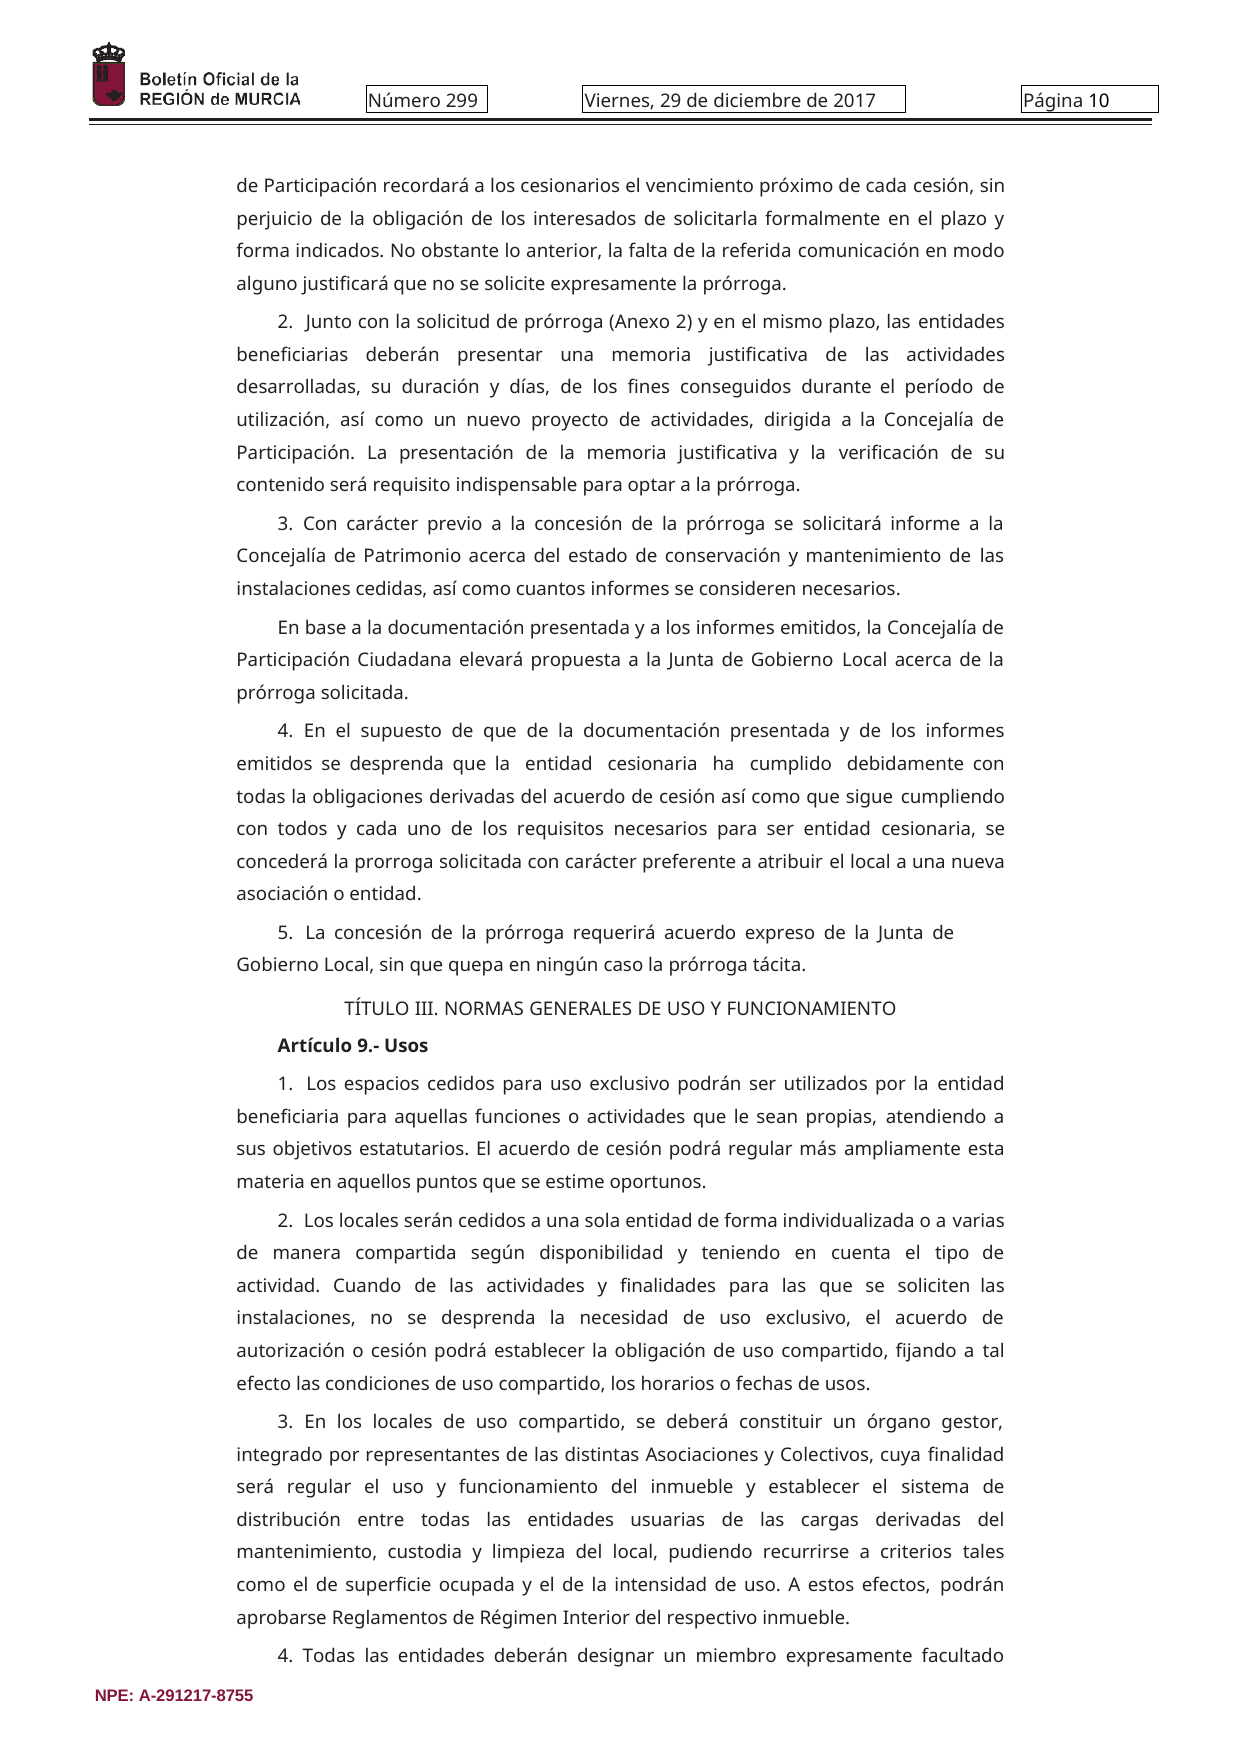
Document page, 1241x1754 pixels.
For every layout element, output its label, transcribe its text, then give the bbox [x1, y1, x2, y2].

picture [140, 72, 301, 105]
list En los locales de uso compartido, se deberá constituir un órgano gestor, integrado por representantes de las distintas Asociaciones y Colectivos, cuya finalidad será regular el uso y funcionamiento del inmueble y establecer el sistema de distribución entre todas las entidades usuarias de las cargas derivadas del mantenimiento, custodia y limpieza del local, pudiendo recurrirse a criterios tales como el de superficie ocupada y el de la intensidad de uso. A estos efectos, podrán aprobarse Reglamentos de Régimen Interior del respectivo inmueble. [236, 1408, 1004, 1629]
list En el supuesto de que de la documentación presentada y de los informes emitidos se desprenda que la entidad cesionaria ha cumplido debidamente con todas la obligaciones derivadas del acuerdo de cesión así como que sigue cumpliendo con todos y cada uno de los requisitos necesarios para ser entidad cesionaria, se concederá la prorroga solicitada con carácter preferente a atribuir el local a una nueva asociación o entidad. [236, 718, 1005, 906]
picture [92, 42, 125, 106]
list Junto con la solicitud de prórroga (Anexo 2) y en el mismo plazo, las entidades beneficiarias deberán presentar una memoria justificativa de las actividades desarrolladas, su duración y días, de los fines conseguidos durante el período de utilización, así como un nuevo proyecto de actividades, dirigida a la Concejalía de Participación. La presentación de la memoria justificativa y la verificación de su contenido será requisito indispensable para optar a la prórroga. [236, 309, 1005, 497]
text Gobierno Local, sin que quepa en ningún caso la prórroga tácita. [236, 951, 1065, 977]
list Con carácter previo a la concesión de la prórroga se solicitará informe a la Concejalía de Patrimonio acerca del estado de conservación y mantenimiento de las instalaciones cedidas, así como cuantos informes se consideren necesarios. [236, 510, 1004, 601]
text de Participación recordará a los cesionarios el vencimiento próximo de cada cesión, sin perjuicio de la obligación de los interesados de solicitarla formalmente en el plazo y forma indicados. No obstante lo anterior, la falta de la referida comunicación en modo alguno justificará que no se solicite expresamente la prórroga. [236, 172, 1005, 296]
subtitle Artículo 9.- Usos [277, 1033, 1065, 1058]
list Los espacios cedidos para uso exclusivo podrán ser utilizados por la entidad beneficiaria para aquellas funciones o actividades que le sean propias, atendiendo a sus objetivos estatutarios. El acuerdo de cesión podrá regular más ampliamente esta materia en aquellos puntos que se estime oportunos. [236, 1071, 1004, 1194]
text En base a la documentación presentada y a los informes emitidos, la Concejalía de Participación Ciudadana elevará propuesta a la Junta de Gobierno Local acerca de la prórroga solicitada. [236, 614, 1004, 705]
list Todas las entidades deberán designar un miembro expresamente facultado [236, 1643, 1004, 1668]
list La concesión de la prórroga requerirá acuerdo expreso de la Junta de [277, 919, 1065, 945]
list Los locales serán cedidos a una sola entidad de forma individualizada o a varias de manera compartida según disponibilidad y teniendo en cuenta el tipo de actividad. Cuando de las actividades y finalidades para las que se soliciten las instalaciones, no se desprenda la necesidad de uso exclusivo, el acuerdo de autorización o cesión podrá establecer la obligación de uso compartido, fijando a tal efecto las condiciones de uso compartido, los horarios o fechas de usos. [236, 1207, 1004, 1395]
text TÍTULO III. NORMAS GENERALES DE USO Y FUNCIONAMIENTO [263, 995, 977, 1020]
